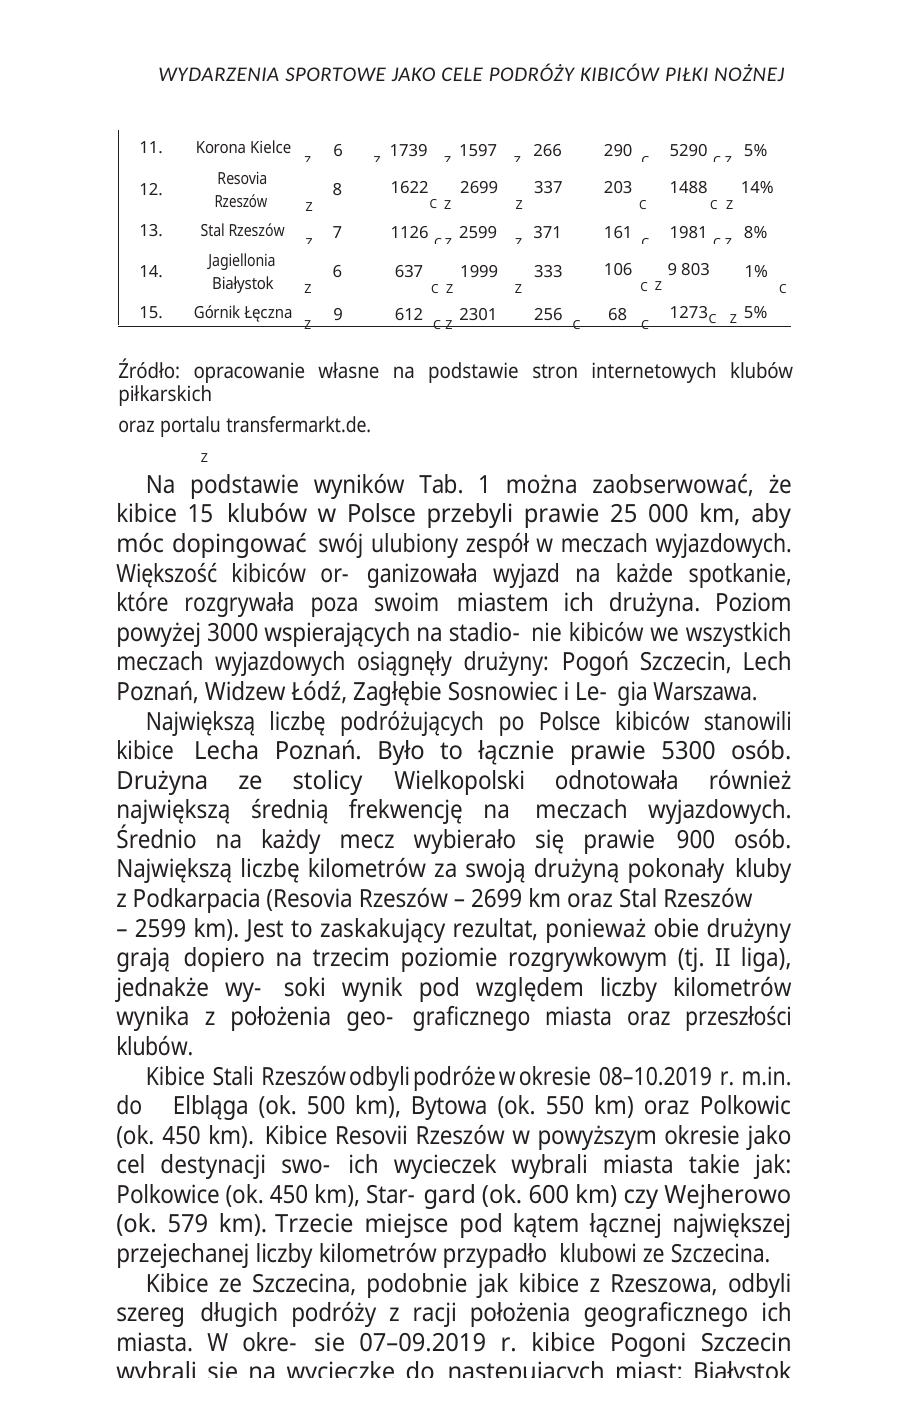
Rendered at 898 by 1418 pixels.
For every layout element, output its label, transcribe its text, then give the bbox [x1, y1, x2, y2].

text 8 [324, 177, 351, 200]
text 290 C [604, 136, 651, 162]
text Górnik Łęczna [193, 300, 302, 323]
text Z 1739 [373, 136, 442, 162]
text 14. [139, 259, 181, 282]
text 637 [394, 259, 442, 282]
text 14% [741, 177, 791, 197]
text 161 C [604, 218, 651, 244]
text Z [726, 197, 791, 212]
text Z [201, 449, 793, 467]
text 1273C [669, 300, 721, 326]
text C [581, 280, 648, 294]
text 5290 C [669, 136, 721, 162]
text – 2599 km). Jest to zaskakujący rezultat, ponieważ obie drużyny grają dopiero na trzecim poziomie rozgrywkowym (tj. II liga), jednakże wy- soki wynik pod względem liczby kilometrów wynika z położenia geo- graficznego miasta oraz przeszłości klubów. [116, 913, 792, 1061]
text Z [446, 282, 512, 294]
text Z 2599 [444, 218, 512, 244]
text Z 2301 [445, 300, 512, 326]
text C [372, 197, 437, 212]
text Z [305, 200, 372, 212]
text 13. [139, 218, 181, 241]
text 1999 [460, 259, 512, 282]
text Z 266 [514, 136, 581, 162]
text Z 5% [724, 136, 791, 162]
text Resovia Rzeszów [214, 167, 289, 212]
text 12. [139, 177, 181, 200]
text Kibice Stali Rzeszówodbylipodróżewokresie 08–10.2019 r. m.in. do Elbląga (ok. 500 km), Bytowa (ok. 550 km) oraz Polkowic (ok. 450 km). Kibice Resovii Rzeszów w powyższym okresie jako cel destynacji swo- ich wycieczek wybrali miasta takie jak: Polkowice (ok. 450 km), Star- gard (ok. 600 km) czy Wejherowo (ok. 579 km). Trzecie miejsce pod kątem łącznej największej przejechanej liczby kilometrów przypadło klubowi ze Szczecina. [116, 1061, 792, 1268]
text Z 1597 [444, 136, 512, 162]
text Z [654, 279, 721, 294]
text 9 803 [667, 259, 721, 279]
text 1126 C [390, 218, 442, 244]
text 2699 [460, 177, 512, 197]
text Z 7 [305, 218, 372, 244]
text C [721, 282, 786, 294]
text Stal Rzeszów [200, 218, 302, 241]
text Z [515, 197, 581, 212]
text 11. [139, 136, 181, 159]
text oraz portalu transfermarkt.de. [118, 410, 793, 438]
text 15. [139, 300, 181, 323]
text 333 [534, 259, 581, 282]
text C [651, 197, 717, 212]
text WYDARZENIA SPORTOWE JAKO CELE PODRÓŻY KIBICÓW PIŁKI NOŻNEJ [158, 62, 792, 86]
text Jagiellonia Białystok [208, 249, 289, 294]
text 6 [324, 259, 351, 282]
text 1488 [669, 177, 721, 197]
text 203 [604, 177, 651, 197]
text Z 6 [304, 136, 372, 162]
text Źródło: opracowanie własne na podstawie stron internetowych klubów piłkarskich [118, 360, 793, 406]
text Na podstawie wyników Tab. 1 można zaobserwować, że kibice 15 klubów w Polsce przebyli prawie 25 000 km, aby móc dopingować swój ulubiony zespół w meczach wyjazdowych. Większość kibiców or- ganizowała wyjazd na każde spotkanie, które rozgrywała poza swoim miastem ich drużyna. Poziom powyżej 3000 wspierających na stadio- nie kibiców we wszystkich meczach wyjazdowych osiągnęły drużyny: Pogoń Szczecin, Lech Poznań, Widzew Łódź, Zagłębie Sosnowiec i Le- gia Warszawa. [116, 469, 792, 706]
text Z [304, 282, 372, 294]
text C [372, 282, 438, 294]
text Z [514, 282, 581, 294]
text Największą liczbę podróżujących po Polsce kibiców stanowili kibice Lecha Poznań. Było to łącznie prawie 5300 osób. Drużyna ze stolicy Wielkopolski odnotowała również największą średnią frekwencję na meczach wyjazdowych. Średnio na każdy mecz wybierało się prawie 900 osób. Największą liczbę kilometrów za swoją drużyną pokonały kluby z Podkarpacia (Resovia Rzeszów – 2699 km oraz Stal Rzeszów [116, 706, 792, 913]
text C [581, 197, 646, 212]
text 106 [604, 259, 651, 280]
text Z 9 [304, 300, 372, 326]
text Kibice ze Szczecina, podobnie jak kibice z Rzeszowa, odbyli szereg długich podróży z racji położenia geograficznego ich miasta. W okre- sie 07–09.2019 r. kibice Pogoni Szczecin wybrali się na wycieczkę do następujących miast: Białystok (ok. 600 km), Wrocław (ok. 300 km), Gliwice (ok. 450 km) oraz Warszawa (ok. 460 km). [116, 1268, 792, 1378]
text Z [444, 197, 512, 212]
text 1981 C [669, 218, 721, 244]
text Z 371 [515, 218, 581, 244]
text 1622 [390, 177, 442, 197]
text 612 C [394, 300, 442, 326]
text Z 8% [724, 218, 791, 244]
text 337 [534, 177, 581, 197]
text Korona Kielce [196, 136, 302, 159]
text 256 C [534, 300, 581, 326]
text 68 C [608, 300, 651, 326]
text 1% [743, 259, 769, 282]
text Z 5% [729, 300, 791, 326]
